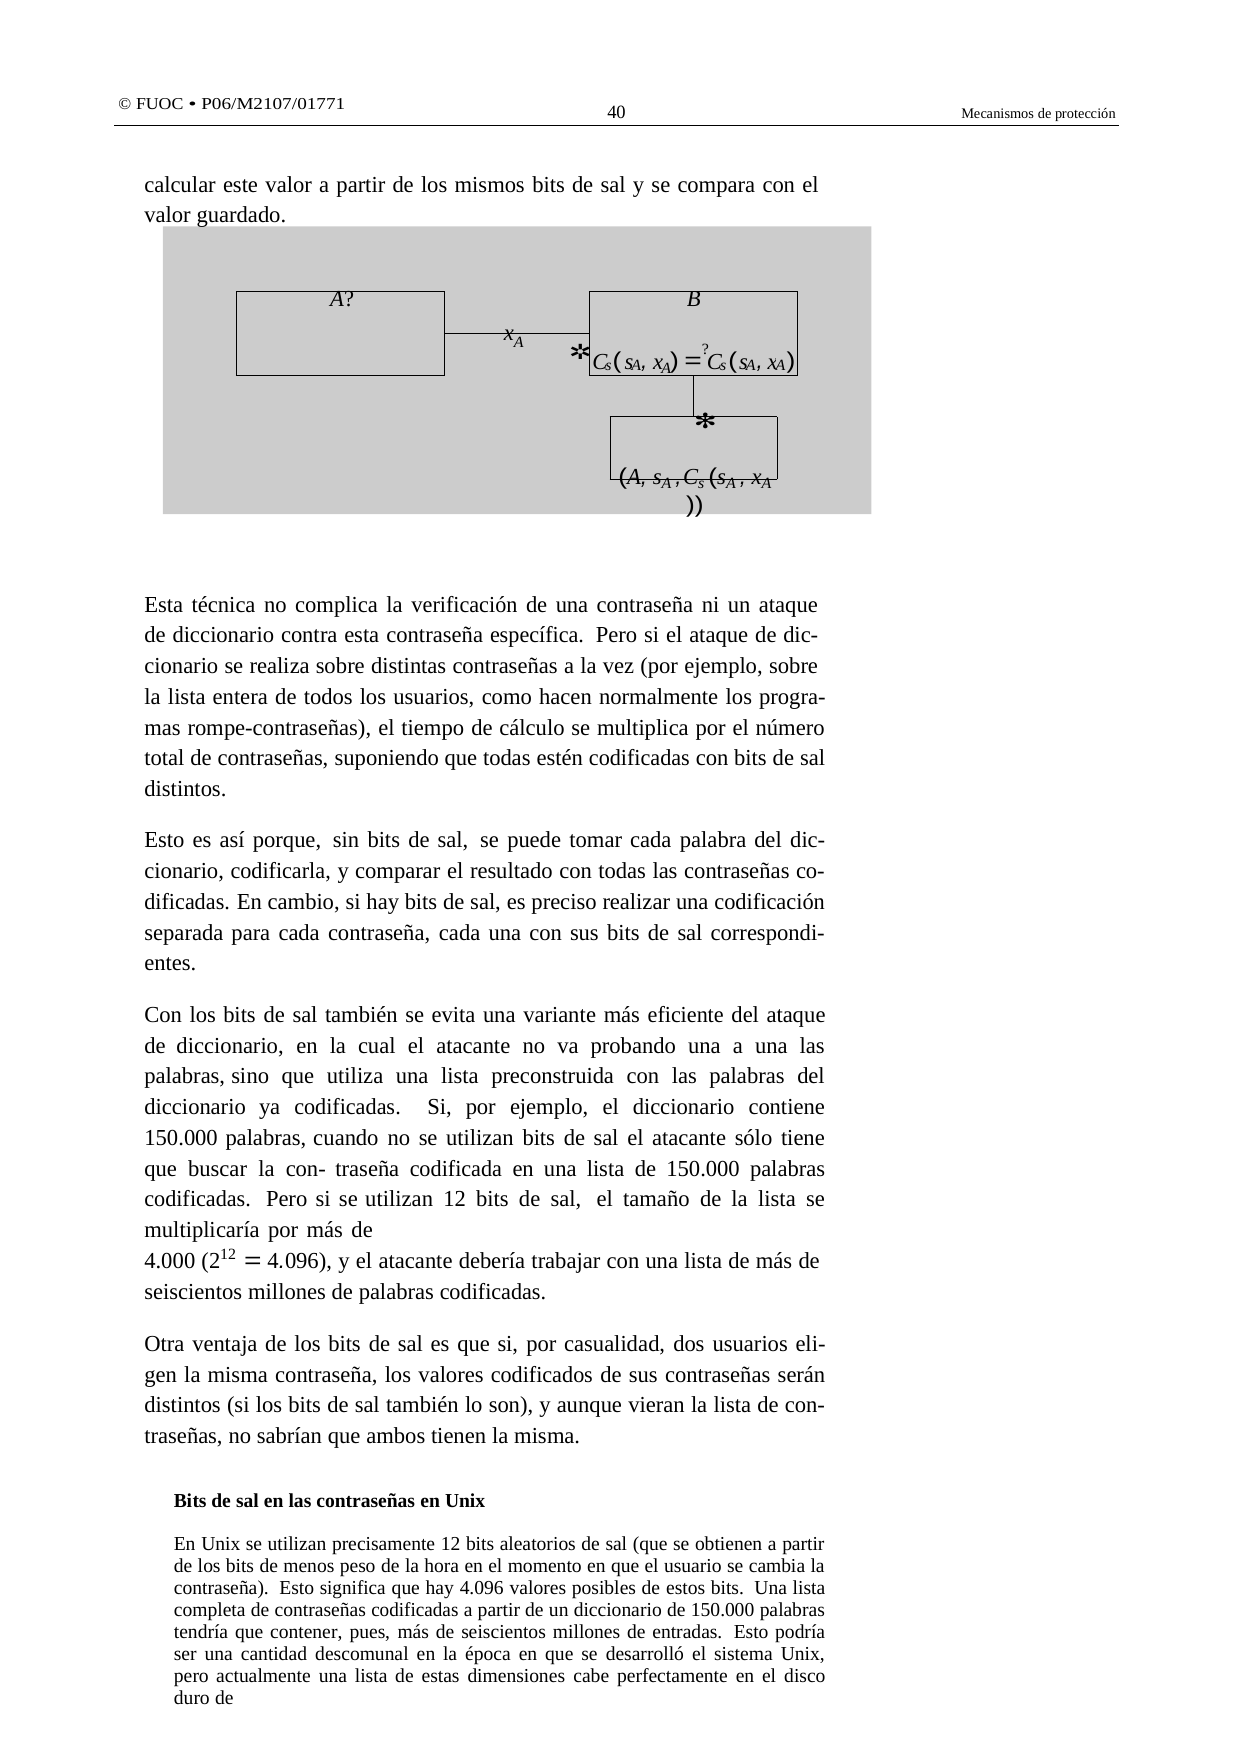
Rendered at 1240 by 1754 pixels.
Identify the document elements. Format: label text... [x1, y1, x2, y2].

text la lista entera de todos los usuarios, como hacen normalmente los progra- mas rompe-contraseñas), el tiempo de cálculo se multiplica por el número total de contraseñas, suponiendo que todas estén codificadas con bits de sal distintos. [144, 684, 825, 801]
text s A A s A A [872, 365, 1131, 377]
text Esto es así porque, sin bits de sal, se puede tomar cada palabra del dic- cionario, codificarla, y comparar el resultado con todas las contraseñas co- dificadas. En cambio, si hay bits de sal, es preciso realizar una codificación separada para cada contraseña, cada una con sus bits de sal correspondi- entes. [144, 827, 825, 976]
text C s x C s x [592, 351, 618, 371]
text C s x C s x [616, 351, 675, 371]
text B [872, 288, 1131, 311]
text © FUOC • P06/M2107/01771 [118, 95, 351, 113]
text valor guardado. [144, 202, 1131, 228]
text C s x C s x [732, 351, 776, 371]
text ( , ) =? ( , ) [872, 340, 1131, 365]
text Bits de sal en las contraseñas en Unix [174, 1490, 1131, 1512]
text Esta técnica no complica la verificación de una contraseña ni un ataque [144, 594, 1131, 617]
text C s x C s x [673, 351, 734, 371]
text 4.000 (212 = 4.096), y el atacante debería trabajar con una lista de más de [144, 1248, 1131, 1274]
text seiscientos millones de palabras codificadas. [144, 1279, 1131, 1305]
text de diccionario contra esta contraseña específica. Pero si el ataque de dic- cionario se realiza sobre distintas contraseñas a la vez (por ejemplo, sobre [144, 622, 845, 678]
text En Unix se utilizan precisamente 12 bits aleatorios de sal (que se obtienen a partir de los bits de menos peso de la hora en el momento en que el usuario se cambia la contraseña). Esto significa que hay 4.096 valores posibles de estos bits. Una lista completa de contraseñas codificadas a partir de un diccionario de 150.000 palabras tendría que contener, pues, más de seiscientos millones de entradas. Esto podría ser una cantidad descomunal en la época en que se desarrolló el sistema Unix, pero actualmente una lista de estas dimensiones cabe perfectamente en el disco duro de [174, 1533, 825, 1708]
text Con los bits de sal también se evita una variante más eficiente del ataque de diccionario, en la cual el atacante no va probando una a una las palabras, sino que utiliza una lista preconstruida con las palabras del diccionario ya codificadas. Si, por ejemplo, el diccionario contiene 150.000 palabras, cuando no se utilizan bits de sal el atacante sólo tiene que buscar la con- traseña codificada en una lista de 150.000 palabras codificadas. Pero si se utilizan 12 bits de sal, el tamaño de la lista se multiplicaría por más de [144, 1002, 825, 1242]
text 40 Mecanismos de protección [607, 102, 1131, 123]
text Otra ventaja de los bits de sal es que si, por casualidad, dos usuarios eli- gen la misma contraseña, los valores codificados de sus contraseñas serán distintos (si los bits de sal también lo son), y aunque vieran la lista de con- traseñas, no sabrían que ambos tienen la misma. [144, 1331, 825, 1448]
text calcular este valor a partir de los mismos bits de sal y se compara con el [144, 174, 1131, 197]
